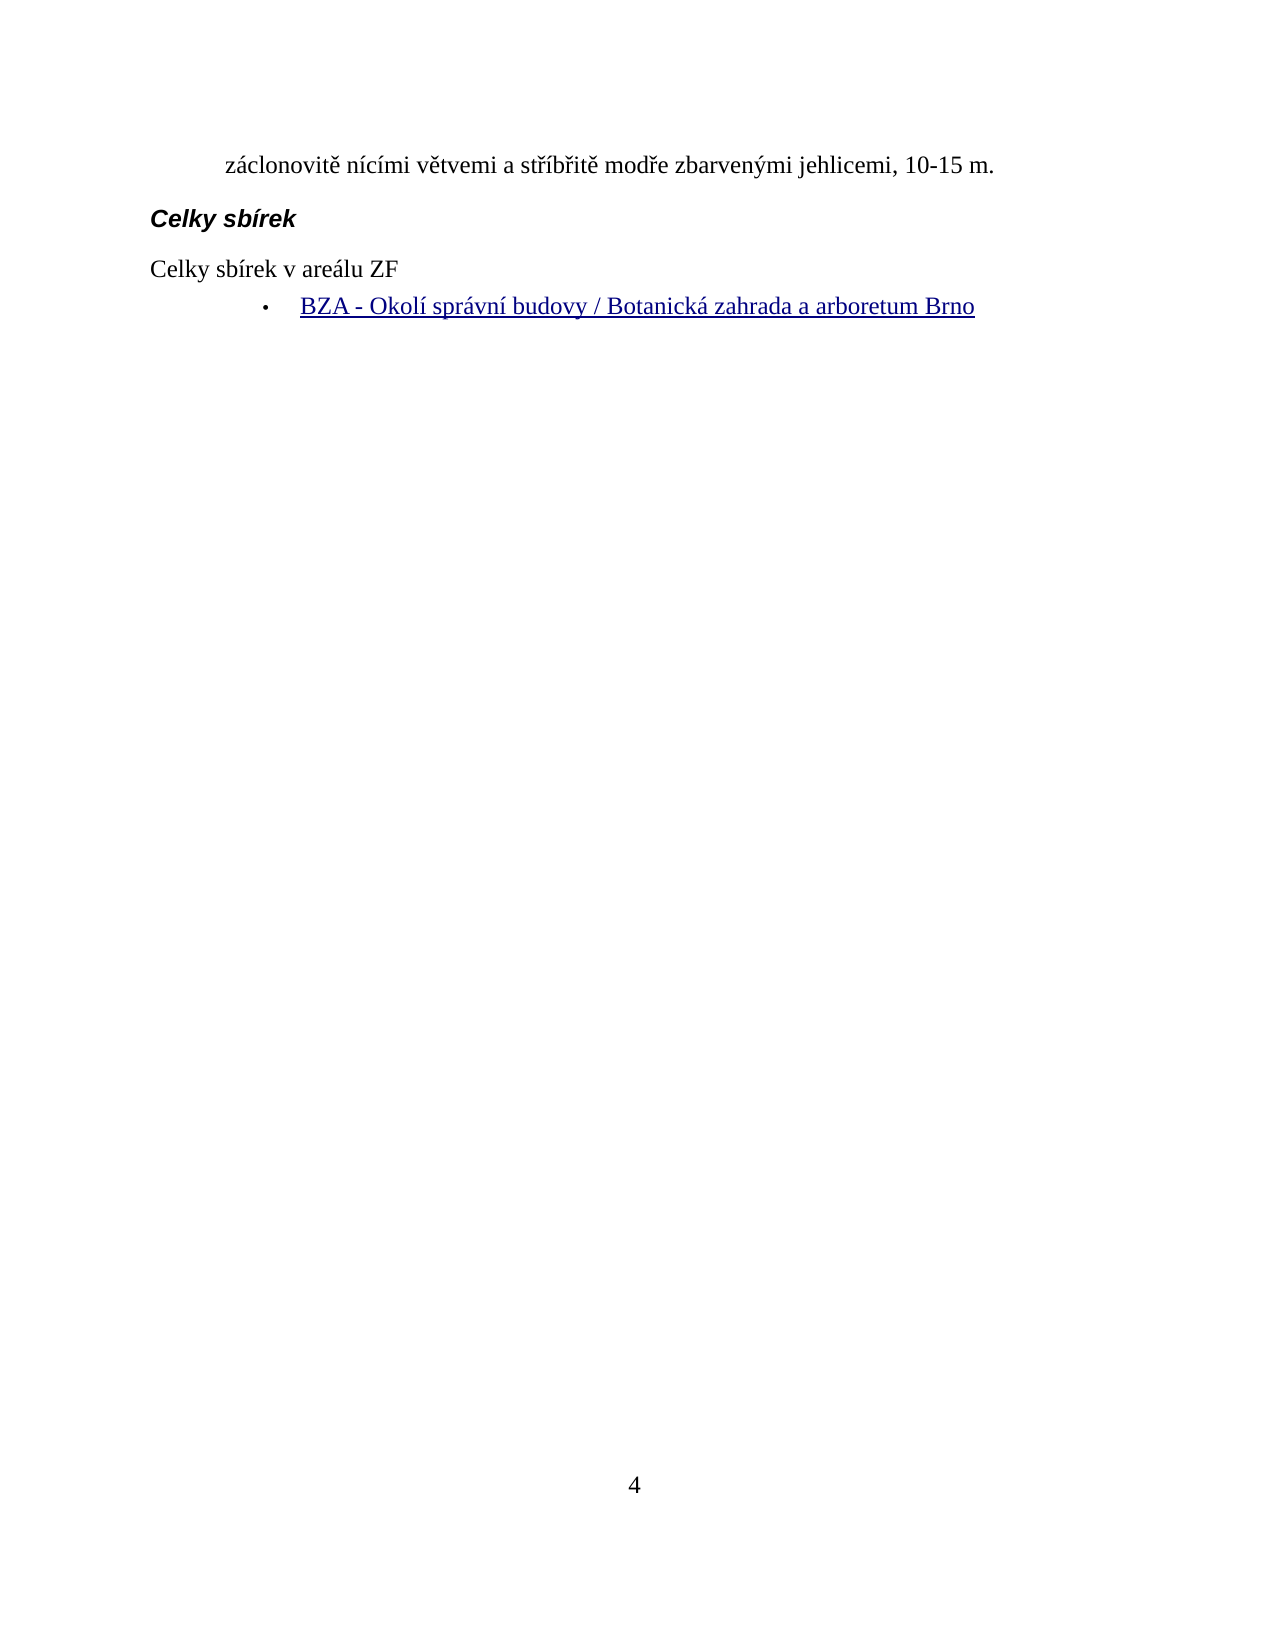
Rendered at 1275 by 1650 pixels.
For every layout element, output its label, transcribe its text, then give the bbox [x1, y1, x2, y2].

text záclonovitě nícími větvemi a stříbřitě modře zbarvenými jehlicemi, 10-15 m. [225, 150, 1125, 179]
subtitle Celky sbírek [150, 204, 1125, 232]
list BZA - Okolí správní budovy / Botanická zahrada a arboretum Brno [262, 291, 1125, 320]
text Celky sbírek v areálu ZF [150, 254, 1125, 282]
